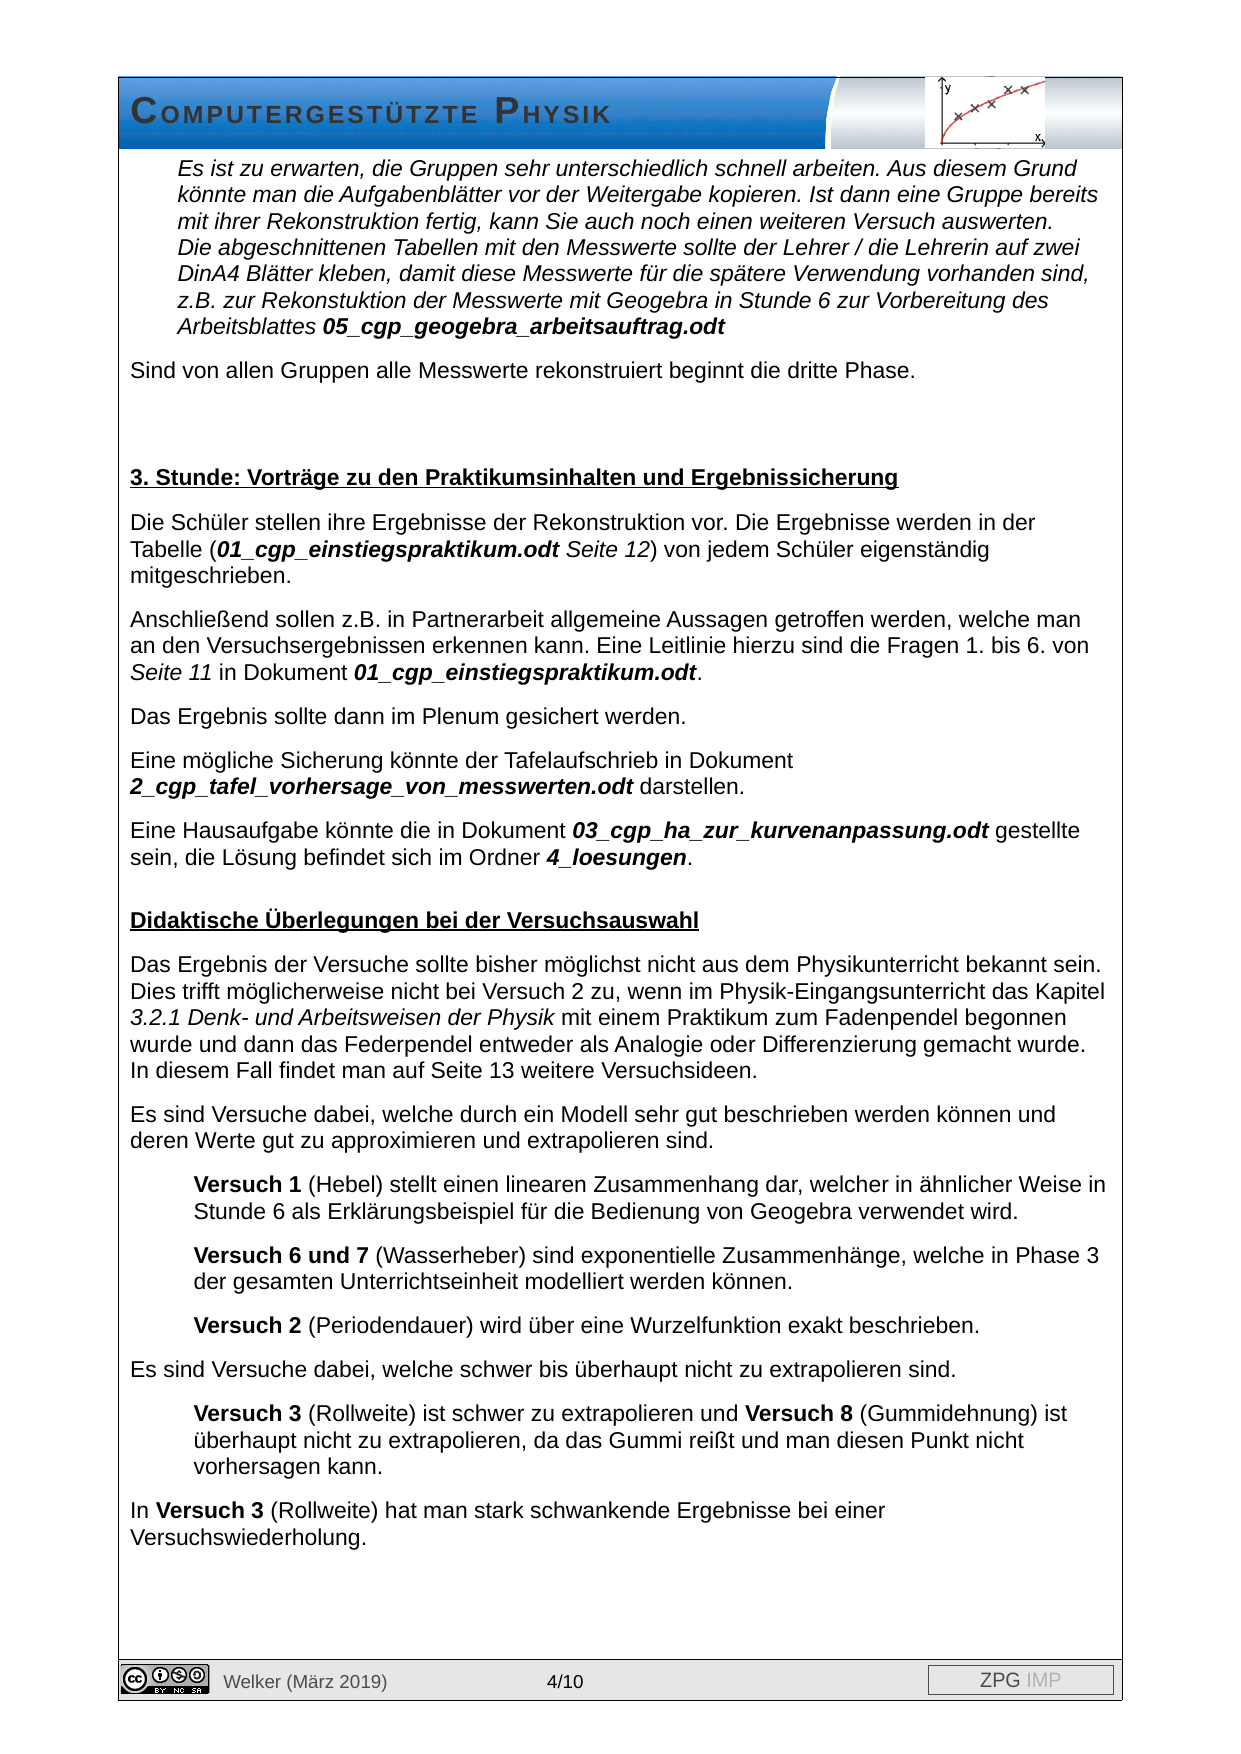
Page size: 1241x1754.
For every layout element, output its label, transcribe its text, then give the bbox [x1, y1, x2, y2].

text Eine mögliche Sicherung könnte der Tafelaufschrieb in Dokument 2_cgp_tafel_vorhersage_von_messwerten.odt darstellen. [130, 747, 1110, 799]
text Versuch 6 und 7 (Wasserheber) sind exponentielle Zusammenhänge, welche in Phase 3 der gesamten Unterrichtseinheit modelliert werden können. [193, 1242, 1110, 1294]
text In Versuch 3 (Rollweite) hat man stark schwankende Ergebnisse bei einer Versuchswiederholung. [130, 1497, 1110, 1550]
picture [120, 1664, 210, 1694]
text Versuch 2 (Periodendauer) wird über eine Wurzelfunktion exakt beschrieben. [193, 1312, 1110, 1338]
text Versuch 1 (Hebel) stellt einen linearen Zusammenhang dar, welcher in ähnlicher Weise in Stunde 6 als Erklärungsbeispiel für die Bedienung von Geogebra verwendet wird. [193, 1171, 1110, 1224]
text Es sind Versuche dabei, welche schwer bis überhaupt nicht zu extrapolieren sind. [130, 1356, 1110, 1383]
text Es sind Versuche dabei, welche durch ein Modell sehr gut beschrieben werden können und deren Werte gut zu approximieren und extrapolieren sind. [130, 1101, 1110, 1154]
text Das Ergebnis sollte dann im Plenum gesichert werden. [130, 703, 1110, 729]
picture [118, 76, 1122, 149]
text Es ist zu erwarten, die Gruppen sehr unterschiedlich schnell arbeiten. Aus diesem Grund könnte man die Aufgabenblätter vor der Weitergabe kopieren. Ist dann eine Gruppe bereits mit ihrer Rekonstruktion fertig, kann Sie auch noch einen weiteren Versuch auswerten. Die abgeschnittenen Tabellen mit den Messwerte sollte der Lehrer / die Lehrerin auf zwei DinA4 Blätter kleben, damit diese Messwerte für die spätere Verwendung vorhanden sind, z.B. zur Rekonstuktion der Messwerte mit Geogebra in Stunde 6 zur Vorbereitung des Arbeitsblattes 05_cgp_geogebra_arbeitsauftrag.odt [177, 155, 1110, 339]
text Eine Hausaufgabe könnte die in Dokument 03_cgp_ha_zur_kurvenanpassung.odt gestellte sein, die Lösung befindet sich im Ordner 4_loesungen. [130, 817, 1110, 870]
text Versuch 3 (Rollweite) ist schwer zu extrapolieren und Versuch 8 (Gummidehnung) ist überhaupt nicht zu extrapolieren, da das Gummi reißt und man diesen Punkt nicht vorhersagen kann. [193, 1400, 1110, 1479]
subtitle Didaktische Überlegungen bei der Versuchsauswahl [130, 907, 1122, 933]
text Anschließend sollen z.B. in Partnerarbeit allgemeine Aussagen getroffen werden, welche man an den Versuchsergebnissen erkennen kann. Eine Leitlinie hierzu sind die Fragen 1. bis 6. von Seite 11 in Dokument 01_cgp_einstiegspraktikum.odt. [130, 606, 1110, 685]
text Die Schüler stellen ihre Ergebnisse der Rekonstruktion vor. Die Ergebnisse werden in der Tabelle (01_cgp_einstiegspraktikum.odt Seite 12) von jedem Schüler eigenständig mitgeschrieben. [130, 509, 1110, 588]
text Sind von allen Gruppen alle Messwerte rekonstruiert beginnt die dritte Phase. [130, 357, 1110, 383]
subtitle 3. Stunde: Vorträge zu den Praktikumsinhalten und Ergebnissicherung [130, 464, 1122, 491]
text Das Ergebnis der Versuche sollte bisher möglichst nicht aus dem Physikunterricht bekannt sein. Dies trifft möglicherweise nicht bei Versuch 2 zu, wenn im Physik-Eingangsunterricht das Kapitel 3.2.1 Denk- und Arbeitsweisen der Physik mit einem Praktikum zum Fadenpendel begonnen wurde und dann das Federpendel entweder als Analogie oder Differenzierung gemacht wurde. In diesem Fall findet man auf Seite 13 weitere Versuchsideen. [130, 951, 1110, 1083]
